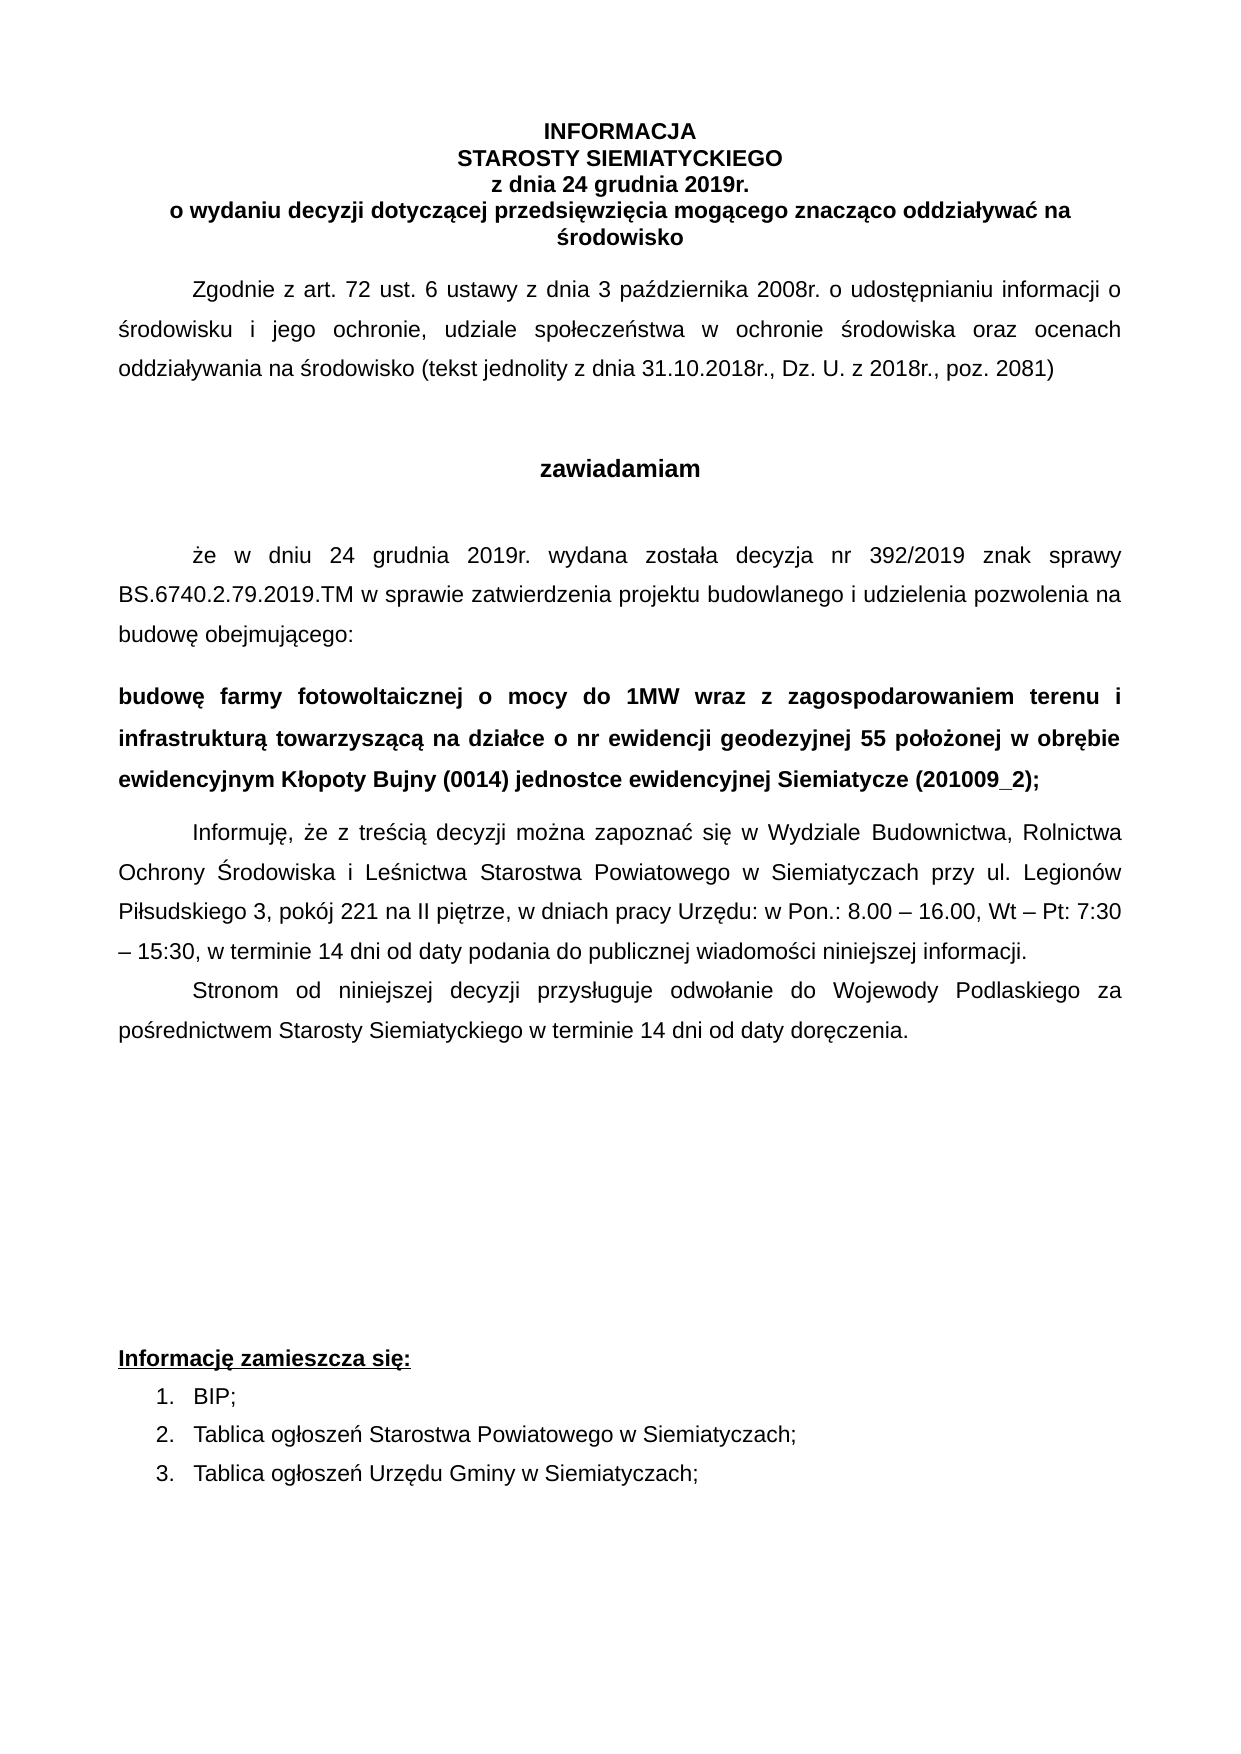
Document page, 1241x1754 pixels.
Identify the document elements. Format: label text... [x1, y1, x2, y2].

list Tablica ogłoszeń Urzędu Gminy w Siemiatyczach; [156, 1459, 1122, 1486]
text Stronom od niniejszej decyzji przysługuje odwołanie do Wojewody Podlaskiego za pośrednictwem Starosty Siemiatyckiego w terminie 14 dni od daty doręczenia. [118, 977, 1122, 1043]
text zawiadamiam [118, 454, 1122, 482]
text że w dniu 24 grudnia 2019r. wydana została decyzja nr 392/2019 znak sprawy BS.6740.2.79.2019.TM w sprawie zatwierdzenia projektu budowlanego i udzielenia pozwolenia na budowę obejmującego: [118, 542, 1122, 647]
list Tablica ogłoszeń Starostwa Powiatowego w Siemiatyczach; [156, 1421, 1122, 1448]
text Informację zamieszcza się: [118, 1345, 1122, 1371]
text Informuję, że z treścią decyzji można zapoznać się w Wydziale Budownictwa, Rolnictwa Ochrony Środowiska i Leśnictwa Starostwa Powiatowego w Siemiatyczach przy ul. Legionów Piłsudskiego 3, pokój 221 na II piętrze, w dniach pracy Urzędu: w Pon.: 8.00 – 16.00, Wt – Pt: 7:30 – 15:30, w terminie 14 dni od daty podania do publicznej wiadomości niniejszej informacji. [118, 819, 1122, 964]
text STAROSTY SIEMIATYCKIEGO [118, 144, 1122, 171]
text INFORMACJA [118, 118, 1122, 144]
text o wydaniu decyzji dotyczącej przedsięwzięcia mogącego znacząco oddziaływać na środowisko [118, 197, 1122, 250]
list BIP; [156, 1383, 1122, 1409]
text Zgodnie z art. 72 ust. 6 ustawy z dnia 3 października 2008r. o udostępnianiu informacji o środowisku i jego ochronie, udziale społeczeństwa w ochronie środowiska oraz ocenach oddziaływania na środowisko (tekst jednolity z dnia 31.10.2018r., Dz. U. z 2018r., poz. 2081) [118, 276, 1122, 382]
text z dnia 24 grudnia 2019r. [118, 171, 1122, 197]
text budowę farmy fotowoltaicznej o mocy do 1MW wraz z zagospodarowaniem terenu i infrastrukturą towarzyszącą na działce o nr ewidencji geodezyjnej 55 położonej w obrębie ewidencyjnym Kłopoty Bujny (0014) jednostce ewidencyjnej Siemiatycze (201009_2); [118, 672, 1122, 796]
